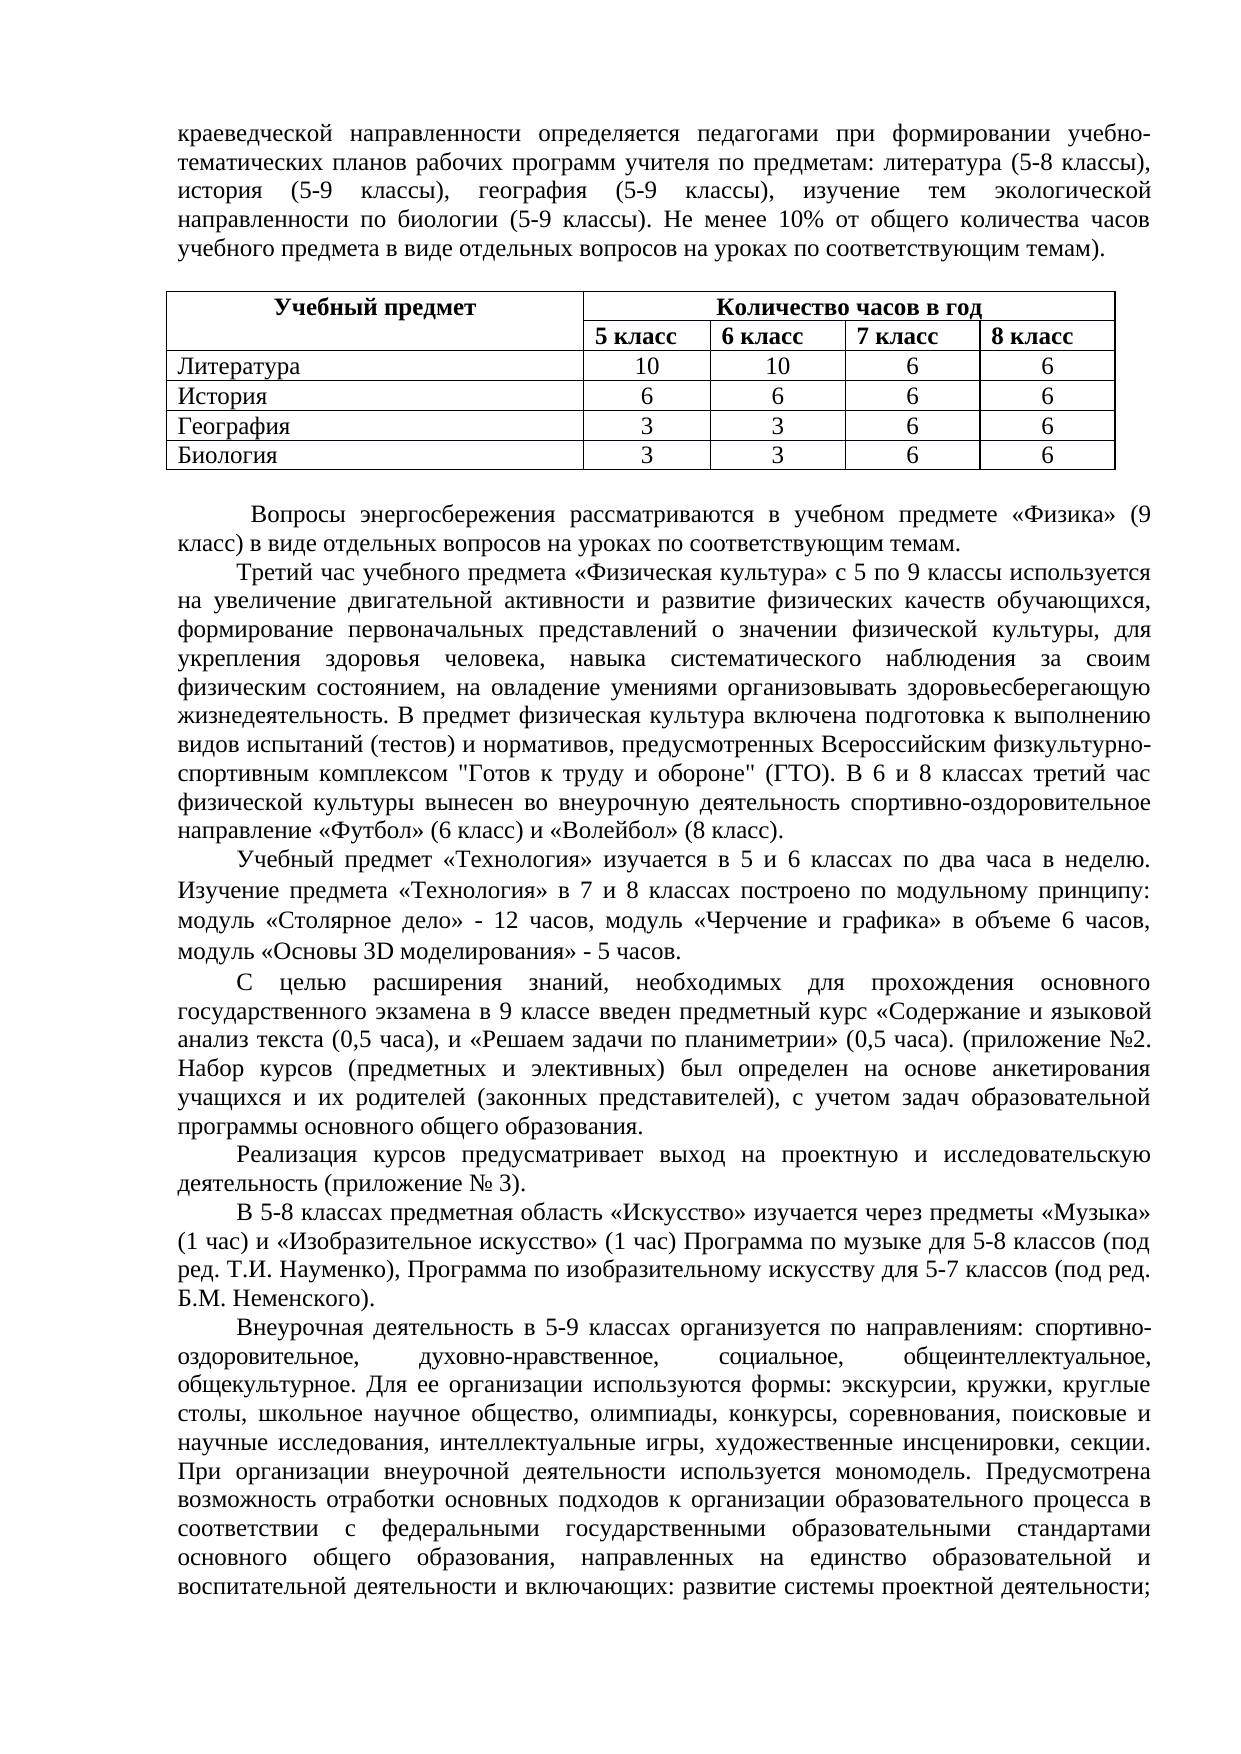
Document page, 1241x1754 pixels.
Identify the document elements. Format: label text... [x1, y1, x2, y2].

table_cell 6 [981, 381, 1114, 410]
text Учебный предмет «Технология» изучается в 5 и 6 классах по два часа в неделю. Изучение предмета «Технология» в 7 и 8 классах построено по модульному принципу: модуль «Столярное дело» - 12 часов, модуль «Черчение и графика» в объеме 6 часов, модуль «Основы 3D моделирования» - 5 часов. [177, 844, 1152, 965]
table_cell 6 [981, 411, 1114, 439]
table_cell 6 [981, 441, 1114, 469]
table_cell 3 [711, 441, 845, 469]
table_cell 3 [584, 441, 710, 469]
text Реализация курсов предусматривает выход на проектную и исследовательскую деятельность (приложение № 3). [177, 1139, 1152, 1197]
table_cell 7 класс [846, 321, 979, 350]
table_cell 6 [846, 381, 979, 410]
table_cell История [167, 381, 583, 410]
table_cell 6 [846, 441, 979, 469]
table_cell 8 класс [981, 321, 1114, 350]
table_cell 6 [981, 351, 1114, 380]
table_cell 5 класс [584, 321, 710, 350]
table_cell 6 [846, 411, 979, 439]
table_header Количество часов в год [584, 292, 1114, 320]
text Внеурочная деятельность в 5-9 классах организуется по направлениям: спортивно-оздоровительное, духовно-нравственное, социальное, общеинтеллектуальное, общекультурноехудожественно-оздоровительное, научно-познавательное, уется после учебных занятийистами дополнительного образования.ных областе. Для ее организации используются формы: экскурсии, кружки, круглые столы, школьное научное общество, олимпиады, конкурсы, соревнования, поисковые и научные исследования, интеллектуальные игры, художественные инсценировки, секции. При организации внеурочной деятельности используется мономодель. Предусмотрена возможность отработки основных подходов к организации образовательного процесса в соответствии с федеральными государственными образовательными стандартами основного общего образования, направленных на единство образовательной и воспитательной деятельности и включающих: развитие системы проектной деятельности; развитие системы предметных кружков; реализацию социально-ориентированных проектов; реализацию плана работы Научного общества учащихся. [177, 1312, 1152, 1599]
text Третий час учебного предмета «Физическая культура» с 5 по 9 классы используется на увеличение двигательной активности и развитие физических качеств обучающихся, формирование первоначальных представлений о значении физической культуры, для укрепления здоровья человека, навыка систематического наблюдения за своим физическим состоянием, на овладение умениями организовывать здоровьесберегающую жизнедеятельность. В предмет физическая культура включена подготовка к выполнению видов испытаний (тестов) и нормативов, предусмотренных Всероссийским физкультурно-спортивным комплексом "Готов к труду и обороне" (ГТО). В 6 и 8 классах третий час физической культуры вынесен во внеурочную деятельность спортивно-оздоровительное направление «Футбол» (6 класс) и «Волейбол» (8 класс). [177, 557, 1152, 844]
table_cell 6 [584, 381, 710, 410]
table_cell 3 [711, 411, 845, 439]
table_cell 6 [846, 351, 979, 380]
table_cell 10 [584, 351, 710, 380]
text Вопросы энергосбережения рассматриваются в учебном предмете «Физика» (9 класс) в виде отдельных вопросов на уроках по соответствующим темам. [177, 499, 1152, 557]
table_cell Литература [167, 351, 583, 380]
table_cell Биология [167, 441, 583, 469]
text В 5-8 классах предметная область «Искусство» изучается через предметы «Музыка» (1 час) и «Изобразительное искусство» (1 час) Программа по музыке для 5-8 классов (под ред. Т.И. Науменко), Программа по изобразительному искусству для 5-7 классов (под ред. Б.М. Неменского). [177, 1197, 1152, 1312]
table_cell 6 класс [711, 321, 845, 350]
table_cell 10 [711, 351, 845, 380]
text краеведческой направленности определяется педагогами при формировании учебно-тематических планов рабочих программ учителя по предметам: литература (5-8 классы), история (5-9 классы), география (5-9 классы), изучение тем экологической направленности по биологии (5-9 классы). Не менее 10% от общего количества часов учебного предмета в виде отдельных вопросов на уроках по соответствующим темам). [177, 118, 1152, 262]
table_cell 6 [711, 381, 845, 410]
table_header Учебный предмет [167, 292, 583, 350]
table_cell 3 [584, 411, 710, 439]
text С целью расширения знаний, необходимых для прохождения основного государственного экзамена в 9 классе введен предметный курс «Содержание и языковой анализ текста (0,5 часа), и «Решаем задачи по планиметрии» (0,5 часа). (приложение №2. Набор курсов (предметных и элективных) был определен на основе анкетирования учащихся и их родителей (законных представителей), с учетом задач образовательной программы основного общего образования. [177, 967, 1152, 1139]
table_cell География [167, 411, 583, 439]
